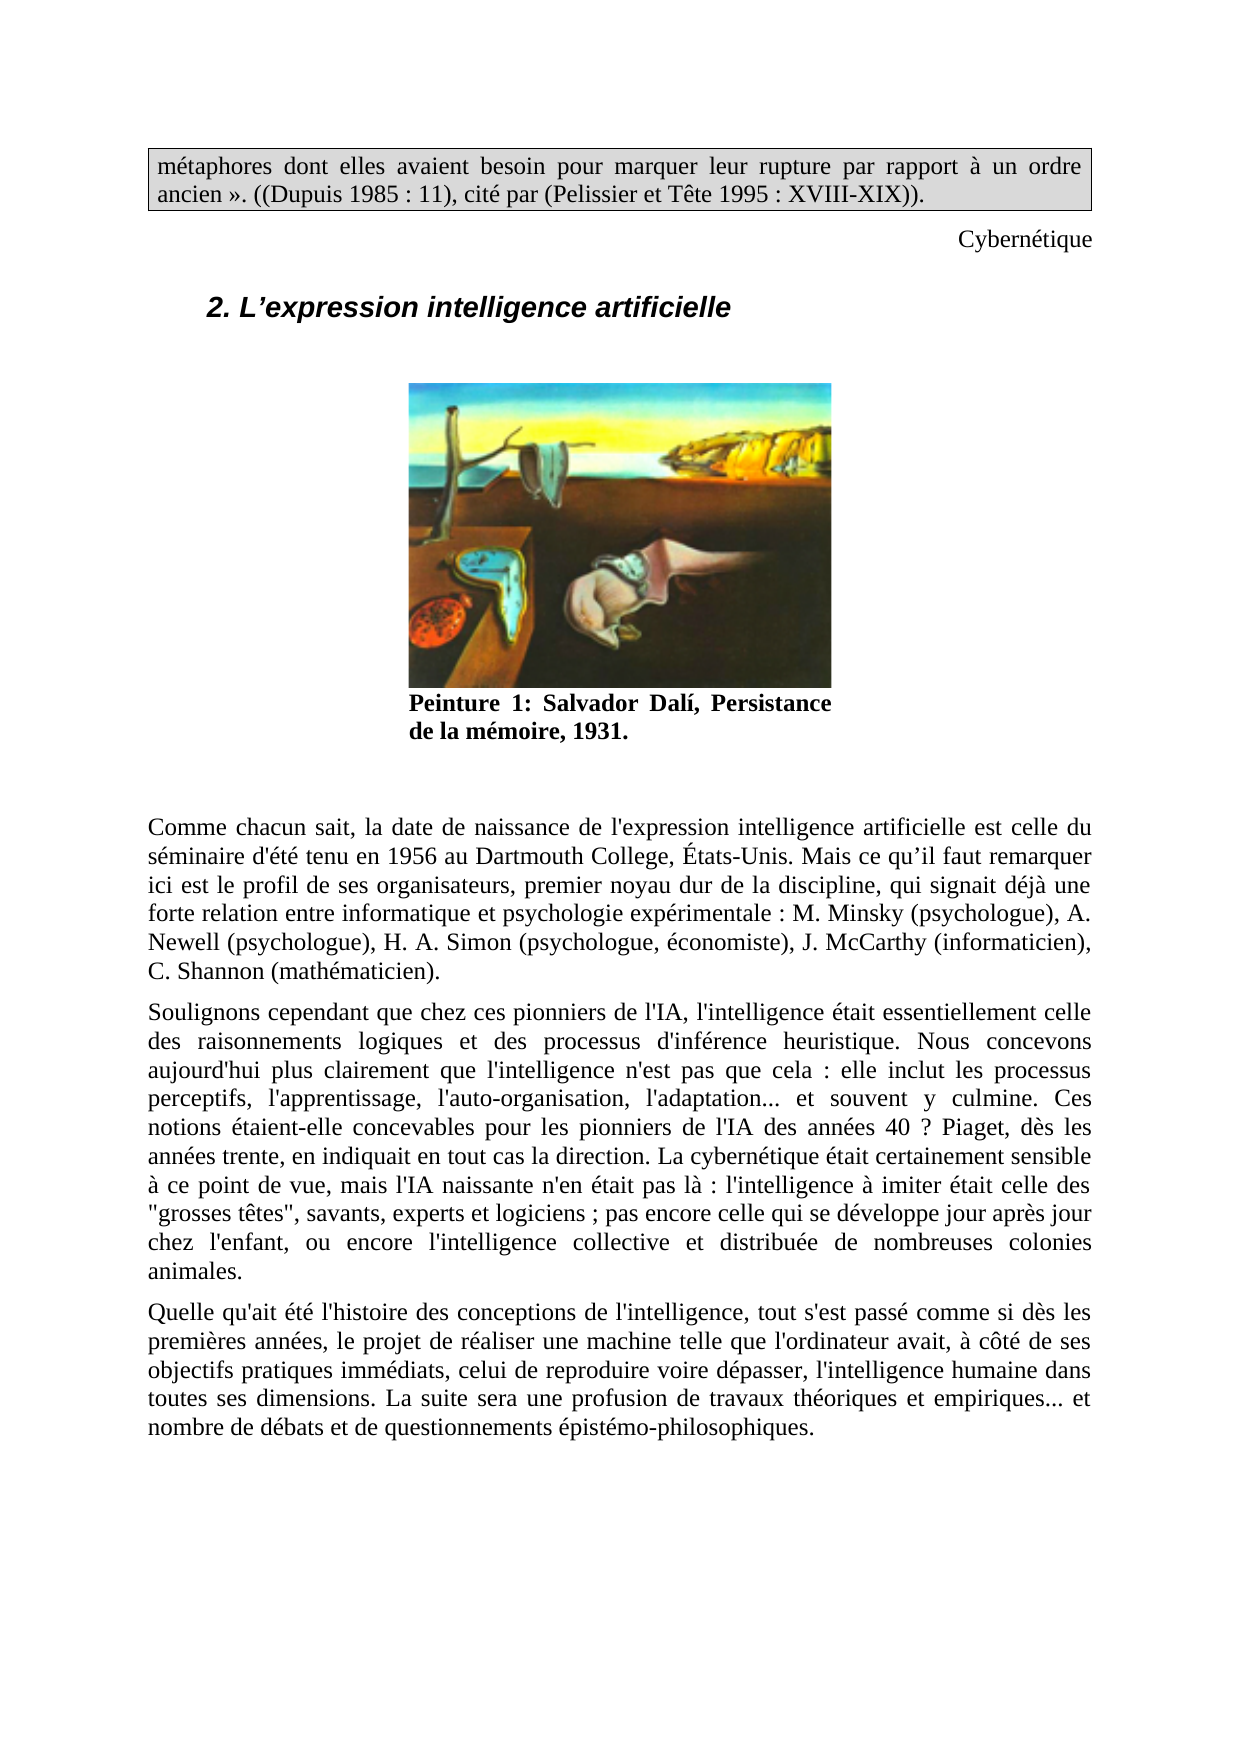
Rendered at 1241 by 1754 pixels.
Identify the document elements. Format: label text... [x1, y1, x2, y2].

picture [408, 383, 832, 688]
text Peinture 1: Salvador Dalí, Persistance de la mémoire, 1931. [408, 688, 832, 745]
text métaphores dont elles avaient besoin pour marquer leur rupture par rapport à un ordre ancien ». ((Dupuis 1985 : 11), cité par (Pelissier et Tête 1995 : XVIII-XIX)). [149, 149, 1091, 210]
text Comme chacun sait, la date de naissance de l'expression intelligence artificielle est celle du séminaire d'été tenu en 1956 au Dartmouth College, États-Unis. Mais ce qu’il faut remarquer ici est le profil de ses organisateurs, premier noyau dur de la discipline, qui signait déjà une forte relation entre informatique et psychologie expérimentale : M. Minsky (psychologue), A. Newell (psychologue), H. A. Simon (psychologue, économiste), J. McCarthy (informaticien), C. Shannon (mathématicien). [148, 336, 1092, 985]
subtitle L’expression intelligence artificielle [207, 290, 1092, 324]
text Soulignons cependant que chez ces pionniers de l'IA, l'intelligence était essentiellement celle des raisonnements logiques et des processus d'inférence heuristique. Nous concevons aujourd'hui plus clairement que l'intelligence n'est pas que cela : elle inclut les processus perceptifs, l'apprentissage, l'auto-organisation, l'adaptation... et souvent y culmine. Ces notions étaient-elle concevables pour les pionniers de l'IA des années 40 ? Piaget, dès les années trente, en indiquait en tout cas la direction. La cybernétique était certainement sensible à ce point de vue, mais l'IA naissante n'en était pas là : l'intelligence à imiter était celle des "grosses têtes", savants, experts et logiciens ; pas encore celle qui se développe jour après jour chez l'enfant, ou encore l'intelligence collective et distribuée de nombreuses colonies animales. [148, 997, 1092, 1285]
text Quelle qu'ait été l'histoire des conceptions de l'intelligence, tout s'est passé comme si dès les premières années, le projet de réaliser une machine telle que l'ordinateur avait, à côté de ses objectifs pratiques immédiats, celui de reproduire voire dépasser, l'intelligence humaine dans toutes ses dimensions. La suite sera une profusion de travaux théoriques et empiriques... et nombre de débats et de questionnements épistémo-philosophiques. [148, 1297, 1092, 1441]
text Cybernétique [148, 224, 1092, 253]
